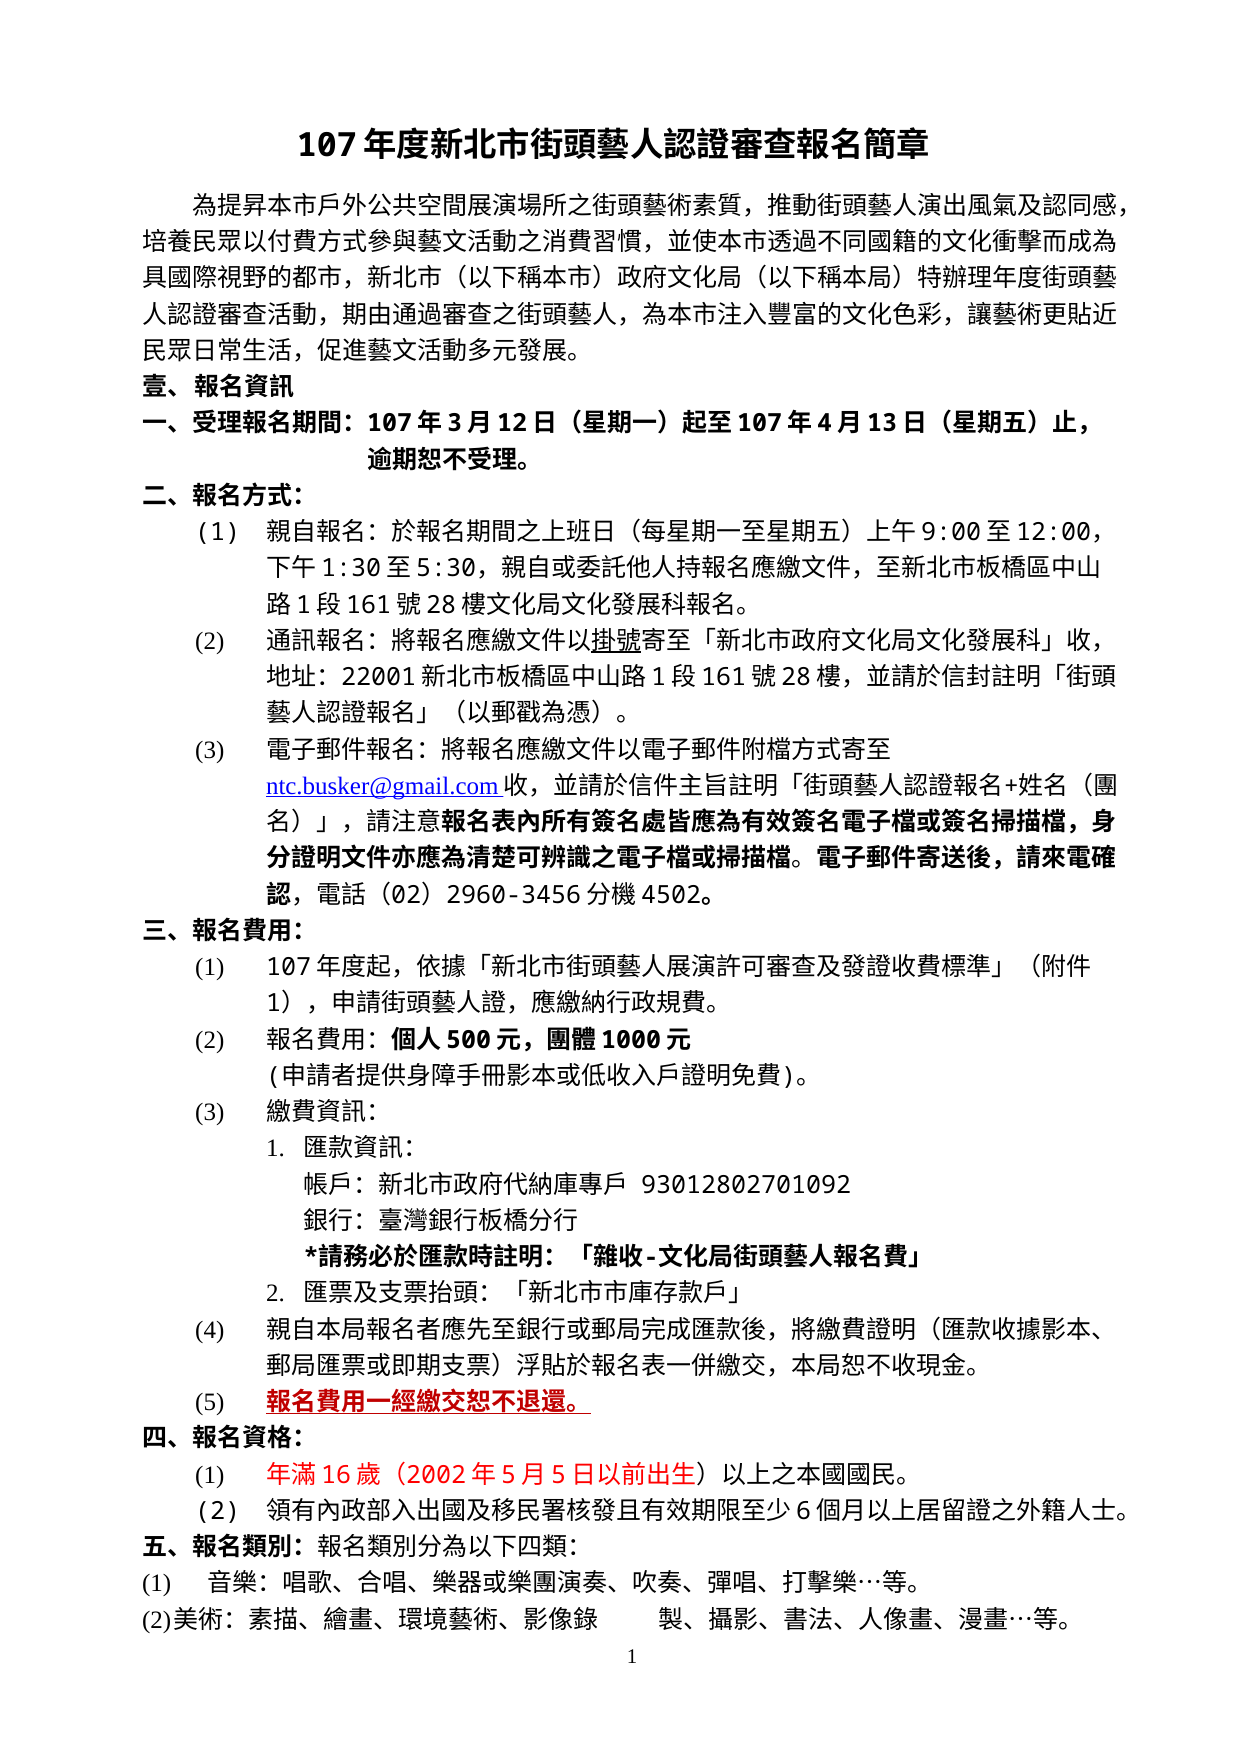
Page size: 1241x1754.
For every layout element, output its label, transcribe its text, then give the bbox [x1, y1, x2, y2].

text 為提昇本市戶外公共空間展演場所之街頭藝術素質，推動街頭藝人演出風氣及認同感，培養民眾以付費方式參與藝文活動之消費習慣，並使本市透過不同國籍的文化衝擊而成為具國際視野的都市，新北市（以下稱本市）政府文化局（以下稱本局）特辦理年度街頭藝人認證審查活動，期由通過審查之街頭藝人，為本市注入豐富的文化色彩，讓藝術更貼近民眾日常生活，促進藝文活動多元發展。 [142, 185, 1122, 367]
list 報名費用一經繳交恕不退還。 [195, 1382, 1122, 1418]
list 親自報名：於報名期間之上班日（每星期一至星期五）上午9:00至12:00，下午1:30至5:30，親自或委託他人持報名應繳文件，至新北市板橋區中山路1段161號28樓文化局文化發展科報名。 [195, 512, 1122, 620]
text 五、報名類別：報名類別分為以下四類： [142, 1527, 1122, 1563]
list 美術：素描、繪畫、環境藝術、影像錄製、攝影、書法、人像畫、漫畫…等。 [142, 1599, 1170, 1635]
list 匯票及支票抬頭：「新北市市庫存款戶」 [266, 1273, 1122, 1309]
list 107年度起，依據「新北市街頭藝人展演許可審查及發證收費標準」（附件1），申請街頭藝人證，應繳納行政規費。 [195, 947, 1122, 1019]
list 音樂：唱歌、合唱、樂器或樂團演奏、吹奏、彈唱、打擊樂…等。 [142, 1563, 1170, 1599]
text 四、報名資格： [142, 1418, 1122, 1454]
list 電子郵件報名：將報名應繳文件以電子郵件附檔方式寄至ntc.busker@gmail.com收，並請於信件主旨註明「街頭藝人認證報名+姓名（團名）」，請注意報名表內所有簽名處皆應為有效簽名電子檔或簽名掃描檔，身分證明文件亦應為清楚可辨識之電子檔或掃描檔。電子郵件寄送後，請來電確認，電話（02）2960-3456分機4502。 [195, 729, 1122, 910]
list 報名資訊 [142, 367, 1122, 403]
list 繳費資訊： [195, 1092, 1122, 1128]
list 通訊報名：將報名應繳文件以掛號寄至「新北市政府文化局文化發展科」收，地址：22001新北市板橋區中山路1段161號28樓，並請於信封註明「街頭藝人認證報名」（以郵戳為憑）。 [195, 620, 1122, 729]
list 匯款資訊： [266, 1128, 1122, 1164]
text 一、受理報名期間：107年3月12日（星期一）起至107年4月13日（星期五）止，逾期恕不受理。 [142, 403, 1122, 475]
list 報名費用：個人500元，團體1000元 [195, 1019, 1122, 1055]
text 二、報名方式： [142, 475, 1122, 512]
text 帳戶：新北市政府代納庫專戶 93012802701092 [303, 1164, 1122, 1200]
list 年滿16歲（2002年5月5日以前出生）以上之本國國民。 [195, 1454, 1122, 1490]
list 領有內政部入出國及移民署核發且有效期限至少6個月以上居留證之外籍人士。 [195, 1490, 1122, 1527]
text 三、報名費用： [142, 910, 1122, 947]
text *請務必於匯款時註明：「雜收-文化局街頭藝人報名費」 [303, 1237, 1122, 1273]
text 銀行：臺灣銀行板橋分行 [303, 1200, 1122, 1237]
list 親自本局報名者應先至銀行或郵局完成匯款後，將繳費證明（匯款收據影本、郵局匯票或即期支票）浮貼於報名表一併繳交，本局恕不收現金。 [195, 1309, 1122, 1382]
text 107年度新北市街頭藝人認證審查報名簡章 [104, 118, 1122, 167]
text (申請者提供身障手冊影本或低收入戶證明免費)。 [266, 1055, 1122, 1092]
